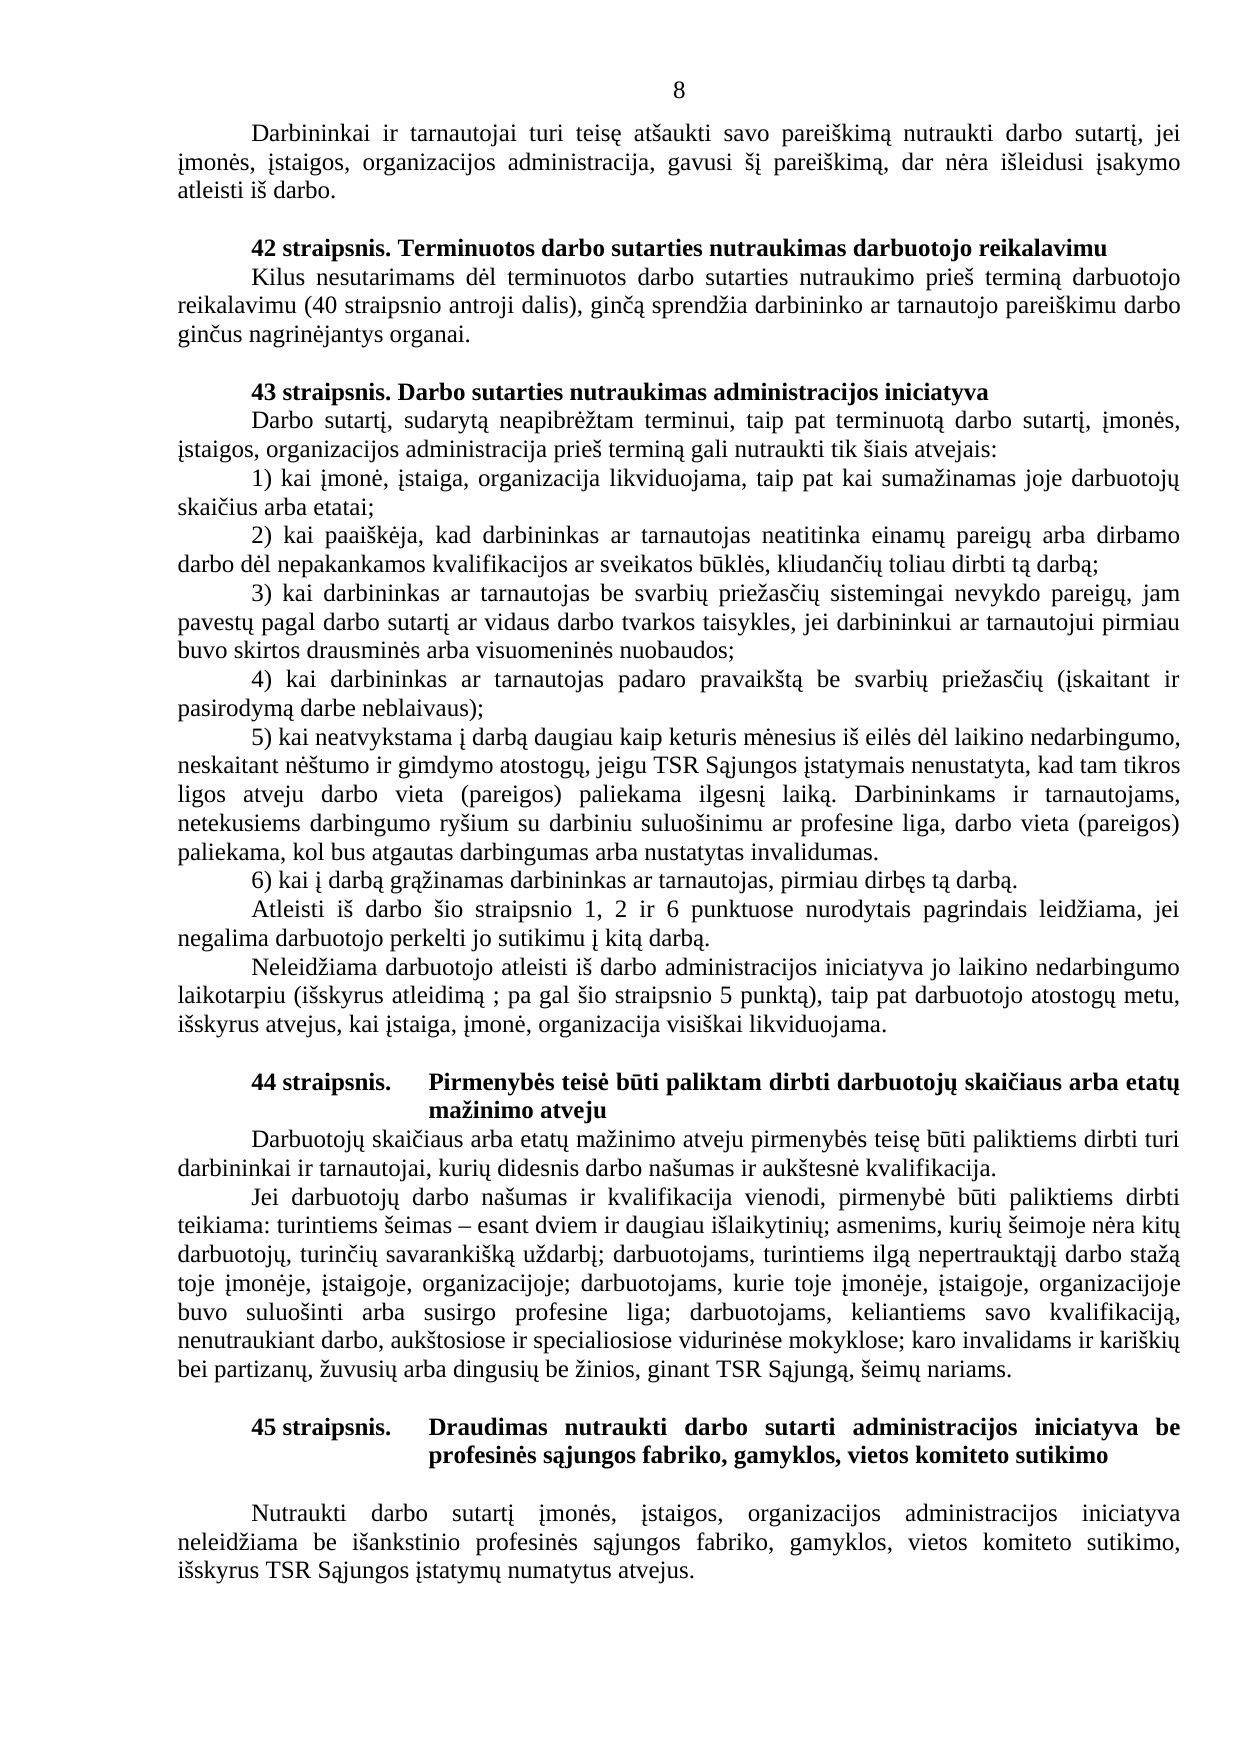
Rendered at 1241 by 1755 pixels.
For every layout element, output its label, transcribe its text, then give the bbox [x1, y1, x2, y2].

text 4) kai darbininkas ar tarnautojas padaro pravaikštą be svarbių priežasčių (įskaitant ir pasirodymą darbe neblaivaus); [177, 664, 1181, 722]
text 42 straipsnis. Terminuotos darbo sutarties nutraukimas darbuotojo reikalavimu [177, 233, 1181, 262]
text 6) kai į darbą grąžinamas darbininkas ar tarnautojas, pirmiau dirbęs tą darbą. [177, 866, 1181, 894]
text 44 straipsnis. Pirmenybės teisė būti paliktam dirbti darbuotojų skaičiaus arba etatų mažinimo atveju [251, 1067, 1181, 1124]
text 45 straipsnis. Draudimas nutraukti darbo sutarti administracijos iniciatyva be profesinės sąjungos fabriko, gamyklos, vietos komiteto sutikimo [251, 1412, 1181, 1469]
text Kilus nesutarimams dėl terminuotos darbo sutarties nutraukimo prieš terminą darbuotojo reikalavimu (40 straipsnio antroji dalis), ginčą sprendžia darbininko ar tarnautojo pareiškimu darbo ginčus nagrinėjantys organai. [177, 262, 1181, 348]
text 3) kai darbininkas ar tarnautojas be svarbių priežasčių sistemingai nevykdo pareigų, jam pavestų pagal darbo sutartį ar vidaus darbo tvarkos taisykles, jei darbininkui ar tarnautojui pirmiau buvo skirtos drausminės arba visuomeninės nuobaudos; [177, 578, 1181, 664]
text Atleisti iš darbo šio straipsnio 1, 2 ir 6 punktuose nurodytais pagrindais leidžiama, jei negalima darbuotojo perkelti jo sutikimu į kitą darbą. [177, 894, 1181, 952]
text 2) kai paaiškėja, kad darbininkas ar tarnautojas neatitinka einamų pareigų arba dirbamo darbo dėl nepakankamos kvalifikacijos ar sveikatos būklės, kliudančių toliau dirbti tą darbą; [177, 521, 1181, 578]
text Neleidžiama darbuotojo atleisti iš darbo administracijos iniciatyva jo laikino nedarbingumo laikotarpiu (išskyrus atleidimą ; pa gal šio straipsnio 5 punktą), taip pat darbuotojo atostogų metu, išskyrus atvejus, kai įstaiga, įmonė, organizacija visiškai likviduojama. [177, 952, 1181, 1038]
text Nutraukti darbo sutartį įmonės, įstaigos, organizacijos administracijos iniciatyva neleidžiama be išankstinio profesinės sąjungos fabriko, gamyklos, vietos komiteto sutikimo, išskyrus TSR Sąjungos įstatymų numatytus atvejus. [177, 1498, 1181, 1584]
text Darbininkai ir tarnautojai turi teisę atšaukti savo pareiškimą nutraukti darbo sutartį, jei įmonės, įstaigos, organizacijos administracija, gavusi šį pareiškimą, dar nėra išleidusi įsakymo atleisti iš darbo. [177, 118, 1181, 204]
text Darbuotojų skaičiaus arba etatų mažinimo atveju pirmenybės teisę būti paliktiems dirbti turi darbininkai ir tarnautojai, kurių didesnis darbo našumas ir aukštesnė kvalifikacija. [177, 1124, 1181, 1182]
text 1) kai įmonė, įstaiga, organizacija likviduojama, taip pat kai sumažinamas joje darbuotojų skaičius arba etatai; [177, 463, 1181, 521]
text Jei darbuotojų darbo našumas ir kvalifikacija vienodi, pirmenybė būti paliktiems dirbti teikiama: turintiems šeimas – esant dviem ir daugiau išlaikytinių; asmenims, kurių šeimoje nėra kitų darbuotojų, turinčių savarankišką uždarbį; darbuotojams, turintiems ilgą nepertrauktąjį darbo stažą toje įmonėje, įstaigoje, organizacijoje; darbuotojams, kurie toje įmonėje, įstaigoje, organizacijoje buvo suluošinti arba susirgo profesine liga; darbuotojams, keliantiems savo kvalifikaciją, nenutraukiant darbo, aukštosiose ir specialiosiose vidurinėse mokyklose; karo invalidams ir kariškių bei partizanų, žuvusių arba dingusių be žinios, ginant TSR Sąjungą, šeimų nariams. [177, 1182, 1181, 1383]
text 5) kai neatvykstama į darbą daugiau kaip keturis mėnesius iš eilės dėl laikino nedarbingumo, neskaitant nėštumo ir gimdymo atostogų, jeigu TSR Sąjungos įstatymais nenustatyta, kad tam tikros ligos atveju darbo vieta (pareigos) paliekama ilgesnį laiką. Darbininkams ir tarnautojams, netekusiems darbingumo ryšium su darbiniu suluošinimu ar profesine liga, darbo vieta (pareigos) paliekama, kol bus atgautas darbingumas arba nustatytas invalidumas. [177, 722, 1181, 866]
text 43 straipsnis. Darbo sutarties nutraukimas administracijos iniciatyva [177, 377, 1181, 406]
text Darbo sutartį, sudarytą neapibrėžtam terminui, taip pat terminuotą darbo sutartį, įmonės, įstaigos, organizacijos administracija prieš terminą gali nutraukti tik šiais atvejais: [177, 406, 1181, 463]
